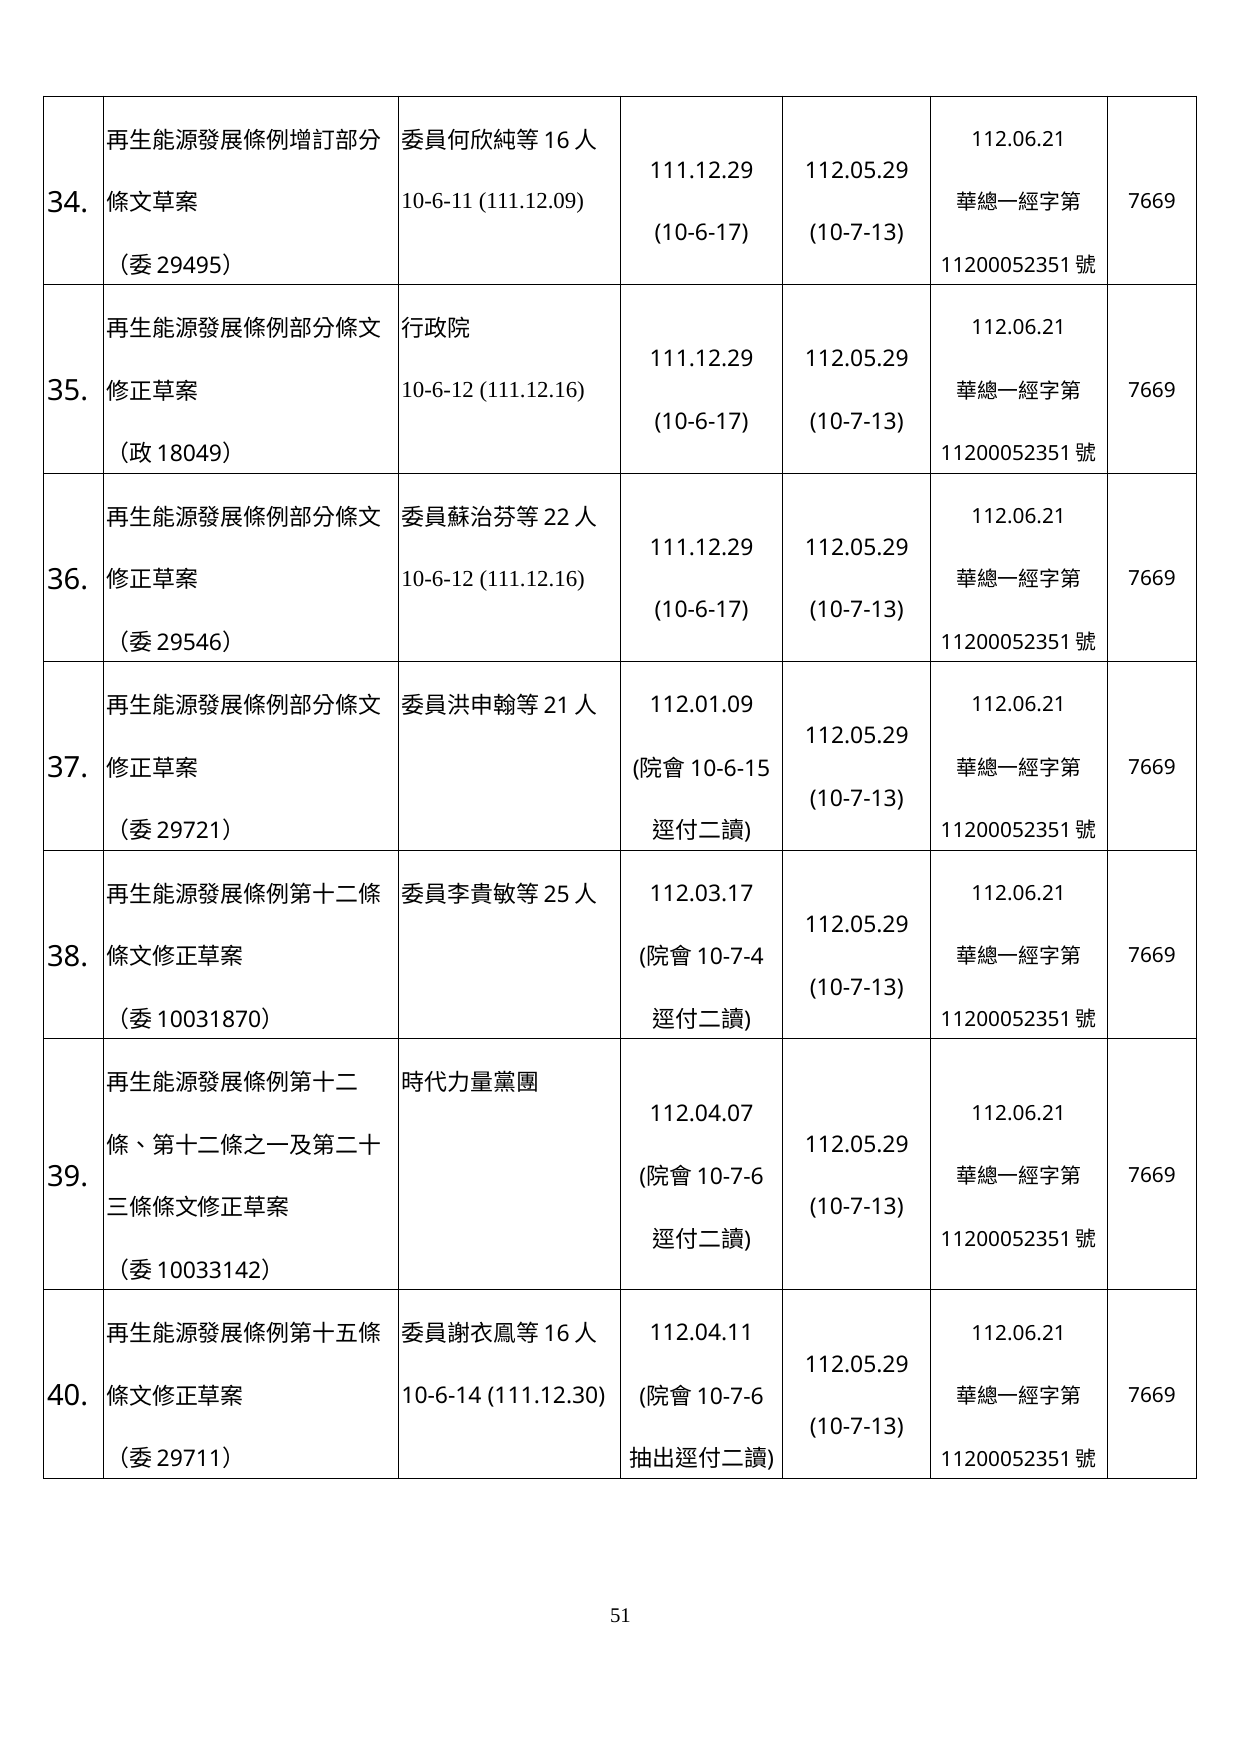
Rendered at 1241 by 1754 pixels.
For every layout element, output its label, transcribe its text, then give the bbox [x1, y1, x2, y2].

table_cell 再生能源發展條例增訂部分條文草案 （委29495） [104, 97, 398, 284]
table_cell 112.03.17 (院會10-7-4 逕付二讀) [621, 851, 782, 1038]
table_cell 112.06.21 華總一經字第11200052351號 [931, 662, 1107, 850]
table_cell [44, 1290, 103, 1478]
table_cell 112.05.29 (10-7-13) [783, 1290, 930, 1478]
table_cell 7669 [1108, 662, 1196, 850]
table_cell 112.06.21 華總一經字第11200052351號 [931, 1039, 1107, 1289]
table_cell 112.05.29 (10-7-13) [783, 97, 930, 284]
table_cell 委員何欣純等16人 10-6-11 (111.12.09) [399, 97, 620, 284]
table_cell 112.05.29 (10-7-13) [783, 1039, 930, 1289]
table_cell 再生能源發展條例第十二條、第十二條之一及第二十三條條文修正草案 （委10033142） [104, 1039, 398, 1289]
table_cell 112.04.07 (院會10-7-6 逕付二讀) [621, 1039, 782, 1289]
table_cell [44, 851, 103, 1038]
table_cell 112.06.21 華總一經字第11200052351號 [931, 851, 1107, 1038]
table_cell 再生能源發展條例第十二條條文修正草案 （委10031870） [104, 851, 398, 1038]
table_cell 112.06.21 華總一經字第11200052351號 [931, 285, 1107, 473]
table_cell [44, 97, 103, 284]
table_cell 111.12.29 (10-6-17) [621, 285, 782, 473]
table_cell 111.12.29 (10-6-17) [621, 474, 782, 661]
table_cell 7669 [1108, 851, 1196, 1038]
table_cell 111.12.29 (10-6-17) [621, 97, 782, 284]
table_cell 112.05.29 (10-7-13) [783, 851, 930, 1038]
table_cell 112.06.21 華總一經字第11200052351號 [931, 1290, 1107, 1478]
table_cell 委員蘇治芬等22人 10-6-12 (111.12.16) [399, 474, 620, 661]
table_cell 7669 [1108, 97, 1196, 284]
table_cell 112.05.29 (10-7-13) [783, 285, 930, 473]
table_cell 委員謝衣鳯等16人 10-6-14 (111.12.30) [399, 1290, 620, 1478]
table_cell [44, 662, 103, 850]
table_cell [44, 1039, 103, 1289]
table_cell 委員洪申翰等21人 [399, 662, 620, 850]
table_cell 112.01.09 (院會10-6-15 逕付二讀) [621, 662, 782, 850]
table_cell [44, 285, 103, 473]
table_cell 7669 [1108, 285, 1196, 473]
table_cell 7669 [1108, 1039, 1196, 1289]
table_cell 112.04.11 (院會10-7-6 抽出逕付二讀) [621, 1290, 782, 1478]
table_cell 時代力量黨團 [399, 1039, 620, 1289]
table_cell 再生能源發展條例部分條文修正草案 （委29721） [104, 662, 398, 850]
table_cell 再生能源發展條例部分條文修正草案 （政18049） [104, 285, 398, 473]
table_cell [44, 474, 103, 661]
table_cell 7669 [1108, 474, 1196, 661]
table_cell 再生能源發展條例第十五條條文修正草案 （委29711） [104, 1290, 398, 1478]
table_cell 112.06.21 華總一經字第11200052351號 [931, 474, 1107, 661]
table_cell 112.06.21 華總一經字第11200052351號 [931, 97, 1107, 284]
table_cell 委員李貴敏等25人 [399, 851, 620, 1038]
table_cell 112.05.29 (10-7-13) [783, 474, 930, 661]
table_cell 行政院 10-6-12 (111.12.16) [399, 285, 620, 473]
table_cell 7669 [1108, 1290, 1196, 1478]
table_cell 再生能源發展條例部分條文修正草案 （委29546） [104, 474, 398, 661]
table_cell 112.05.29 (10-7-13) [783, 662, 930, 850]
